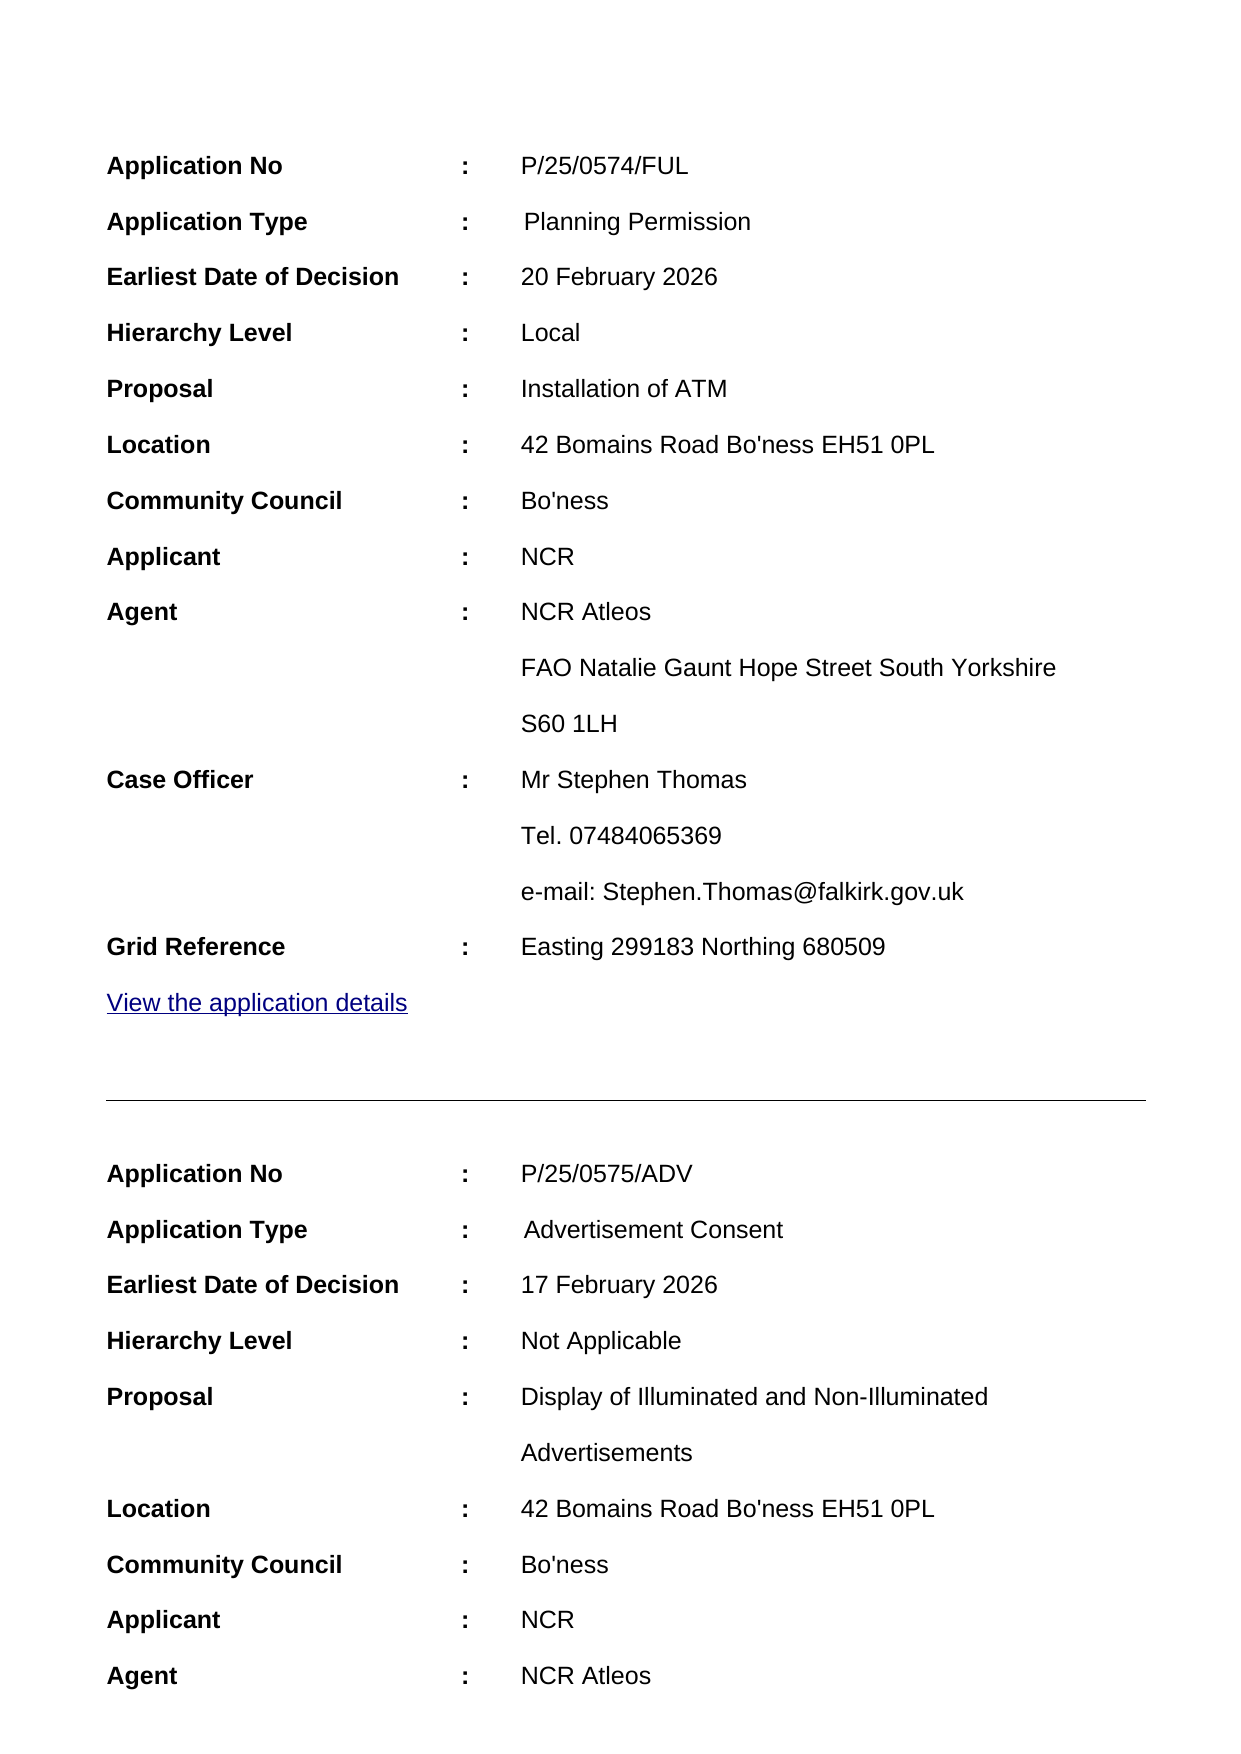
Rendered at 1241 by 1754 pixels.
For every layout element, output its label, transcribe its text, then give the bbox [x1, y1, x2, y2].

text View the application details [106, 988, 1146, 1017]
text Agent : NCR Atleos [106, 1661, 1146, 1690]
text e-mail: Stephen.Thomas@falkirk.gov.uk [106, 877, 1146, 905]
text Earliest Date of Decision : 20 February 2026 [106, 262, 1146, 291]
text Proposal : Installation of ATM [106, 374, 1146, 403]
text Applicant : NCR [106, 542, 1146, 570]
text Tel. 07484065369 [106, 821, 1146, 849]
text Application No : P/25/0574/FUL [106, 151, 1146, 179]
text S60 1LH [106, 709, 1146, 738]
text Advertisements [106, 1438, 1146, 1467]
text Location : 42 Bomains Road Bo'ness EH51 0PL [106, 1494, 1146, 1523]
text Agent : NCR Atleos [106, 597, 1146, 626]
text Community Council : Bo'ness [106, 1550, 1146, 1578]
text Hierarchy Level : Not Applicable [106, 1326, 1146, 1355]
text Grid Reference : Easting 299183 Northing 680509 [106, 932, 1146, 961]
text Application Type : Advertisement Consent [106, 1215, 1146, 1243]
text FAO Natalie Gaunt Hope Street South Yorkshire [106, 653, 1146, 682]
text Application No : P/25/0575/ADV [106, 1159, 1146, 1188]
text Proposal : Display of Illuminated and Non-Illuminated [106, 1382, 1146, 1411]
text Application Type : Planning Permission [106, 207, 1146, 235]
text Applicant : NCR [106, 1606, 1146, 1634]
text Community Council : Bo'ness [106, 486, 1146, 514]
text Hierarchy Level : Local [106, 318, 1146, 347]
text Location : 42 Bomains Road Bo'ness EH51 0PL [106, 430, 1146, 459]
text Earliest Date of Decision : 17 February 2026 [106, 1271, 1146, 1299]
text Case Officer : Mr Stephen Thomas [106, 765, 1146, 794]
